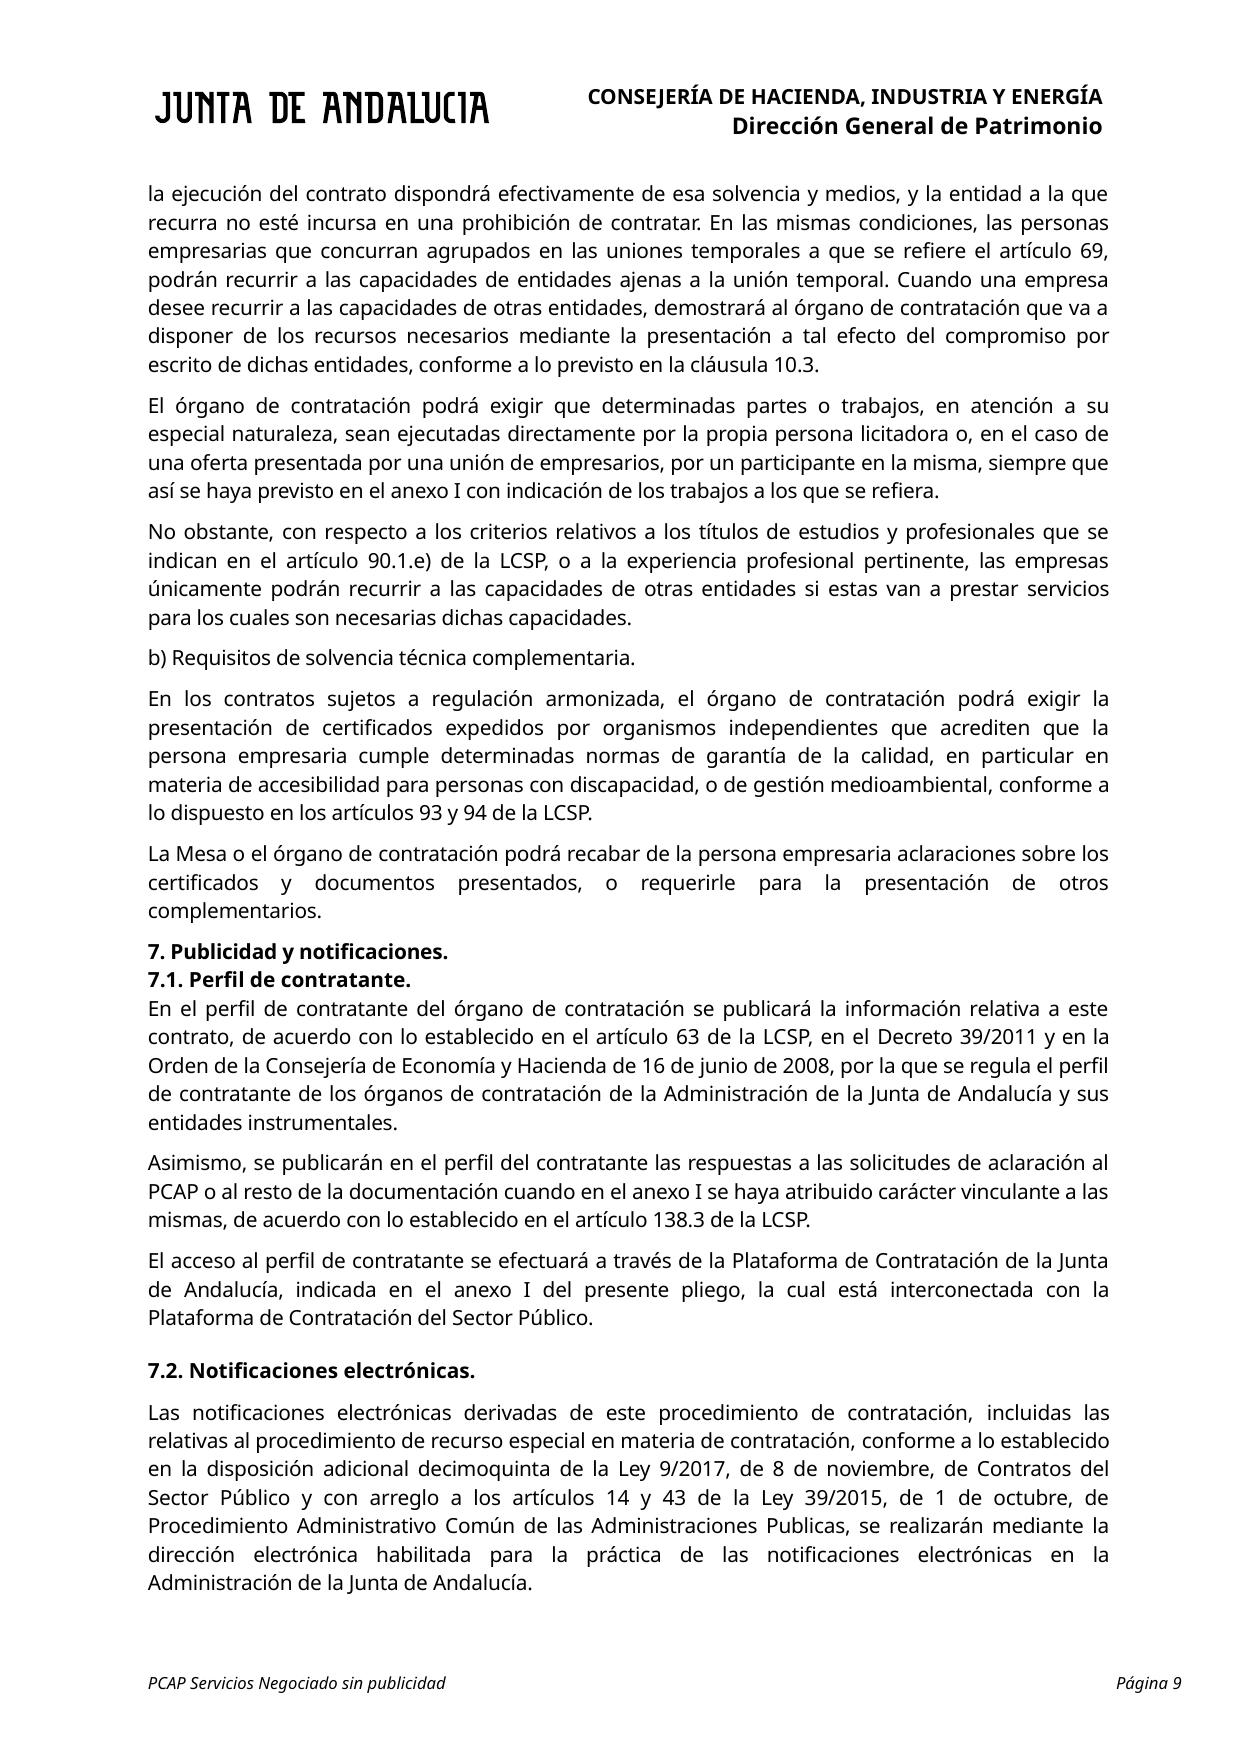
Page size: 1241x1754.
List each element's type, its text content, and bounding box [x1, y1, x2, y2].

text En el perfil de contratante del órgano de contratación se publicará la información relativa a este contrato, de acuerdo con lo establecido en el artículo 63 de la LCSP, en el Decreto 39/2011 y en la Orden de la Consejería de Economía y Hacienda de 16 de junio de 2008, por la que se regula el perfil de contratante de los órganos de contratación de la Administración de la Junta de Andalucía y sus entidades instrumentales. [148, 994, 1110, 1136]
text Asimismo, se publicarán en el perfil del contratante las respuestas a las solicitudes de aclaración al PCAP o al resto de la documentación cuando en el anexo I se haya atribuido carácter vinculante a las mismas, de acuerdo con lo establecido en el artículo 138.3 de la LCSP. [148, 1148, 1110, 1234]
text La Mesa o el órgano de contratación podrá recabar de la persona empresaria aclaraciones sobre los certificados y documentos presentados, o requerirle para la presentación de otros complementarios. [148, 839, 1110, 924]
text Las notificaciones electrónicas derivadas de este procedimiento de contratación, incluidas las relativas al procedimiento de recurso especial en materia de contratación, conforme a lo establecido en la disposición adicional decimoquinta de la Ley 9/2017, de 8 de noviembre, de Contratos del Sector Público y con arreglo a los artículos 14 y 43 de la Ley 39/2015, de 1 de octubre, de Procedimiento Administrativo Común de las Administraciones Publicas, se realizarán mediante la dirección electrónica habilitada para la práctica de las notificaciones electrónicas en la Administración de la Junta de Andalucía. [148, 1398, 1110, 1597]
text No obstante, con respecto a los criterios relativos a los títulos de estudios y profesionales que se indican en el artículo 90.1.e) de la LCSP, o a la experiencia profesional pertinente, las empresas únicamente podrán recurrir a las capacidades de otras entidades si estas van a prestar servicios para los cuales son necesarias dichas capacidades. [148, 517, 1110, 631]
text 7.1. Perfil de contratante. [148, 965, 1110, 994]
text b) Requisitos de solvencia técnica complementaria. [148, 643, 1110, 672]
text la ejecución del contrato dispondrá efectivamente de esa solvencia y medios, y la entidad a la que recurra no esté incursa en una prohibición de contratar. En las mismas condiciones, las personas empresarias que concurran agrupados en las uniones temporales a que se refiere el artículo 69, podrán recurrir a las capacidades de entidades ajenas a la unión temporal. Cuando una empresa desee recurrir a las capacidades de otras entidades, demostrará al órgano de contratación que va a disponer de los recursos necesarios mediante la presentación a tal efecto del compromiso por escrito de dichas entidades, conforme a lo previsto en la cláusula 10.3. [148, 179, 1110, 378]
text El acceso al perfil de contratante se efectuará a través de la Plataforma de Contratación de la Junta de Andalucía, indicada en el anexo I del presente pliego, la cual está interconectada con la Plataforma de Contratación del Sector Público. [148, 1246, 1110, 1332]
text 7. Publicidad y notificaciones. [148, 937, 1110, 965]
text 7.2. Notificaciones electrónicas. [148, 1357, 1110, 1385]
text En los contratos sujetos a regulación armonizada, el órgano de contratación podrá exigir la presentación de certificados expedidos por organismos independientes que acrediten que la persona empresaria cumple determinadas normas de garantía de la calidad, en particular en materia de accesibilidad para personas con discapacidad, o de gestión medioambiental, conforme a lo dispuesto en los artículos 93 y 94 de la LCSP. [148, 684, 1110, 827]
text El órgano de contratación podrá exigir que determinadas partes o trabajos, en atención a su especial naturaleza, sean ejecutadas directamente por la propia persona licitadora o, en el caso de una oferta presentada por una unión de empresarios, por un participante en la misma, siempre que así se haya previsto en el anexo I con indicación de los trabajos a los que se refiera. [148, 391, 1110, 505]
